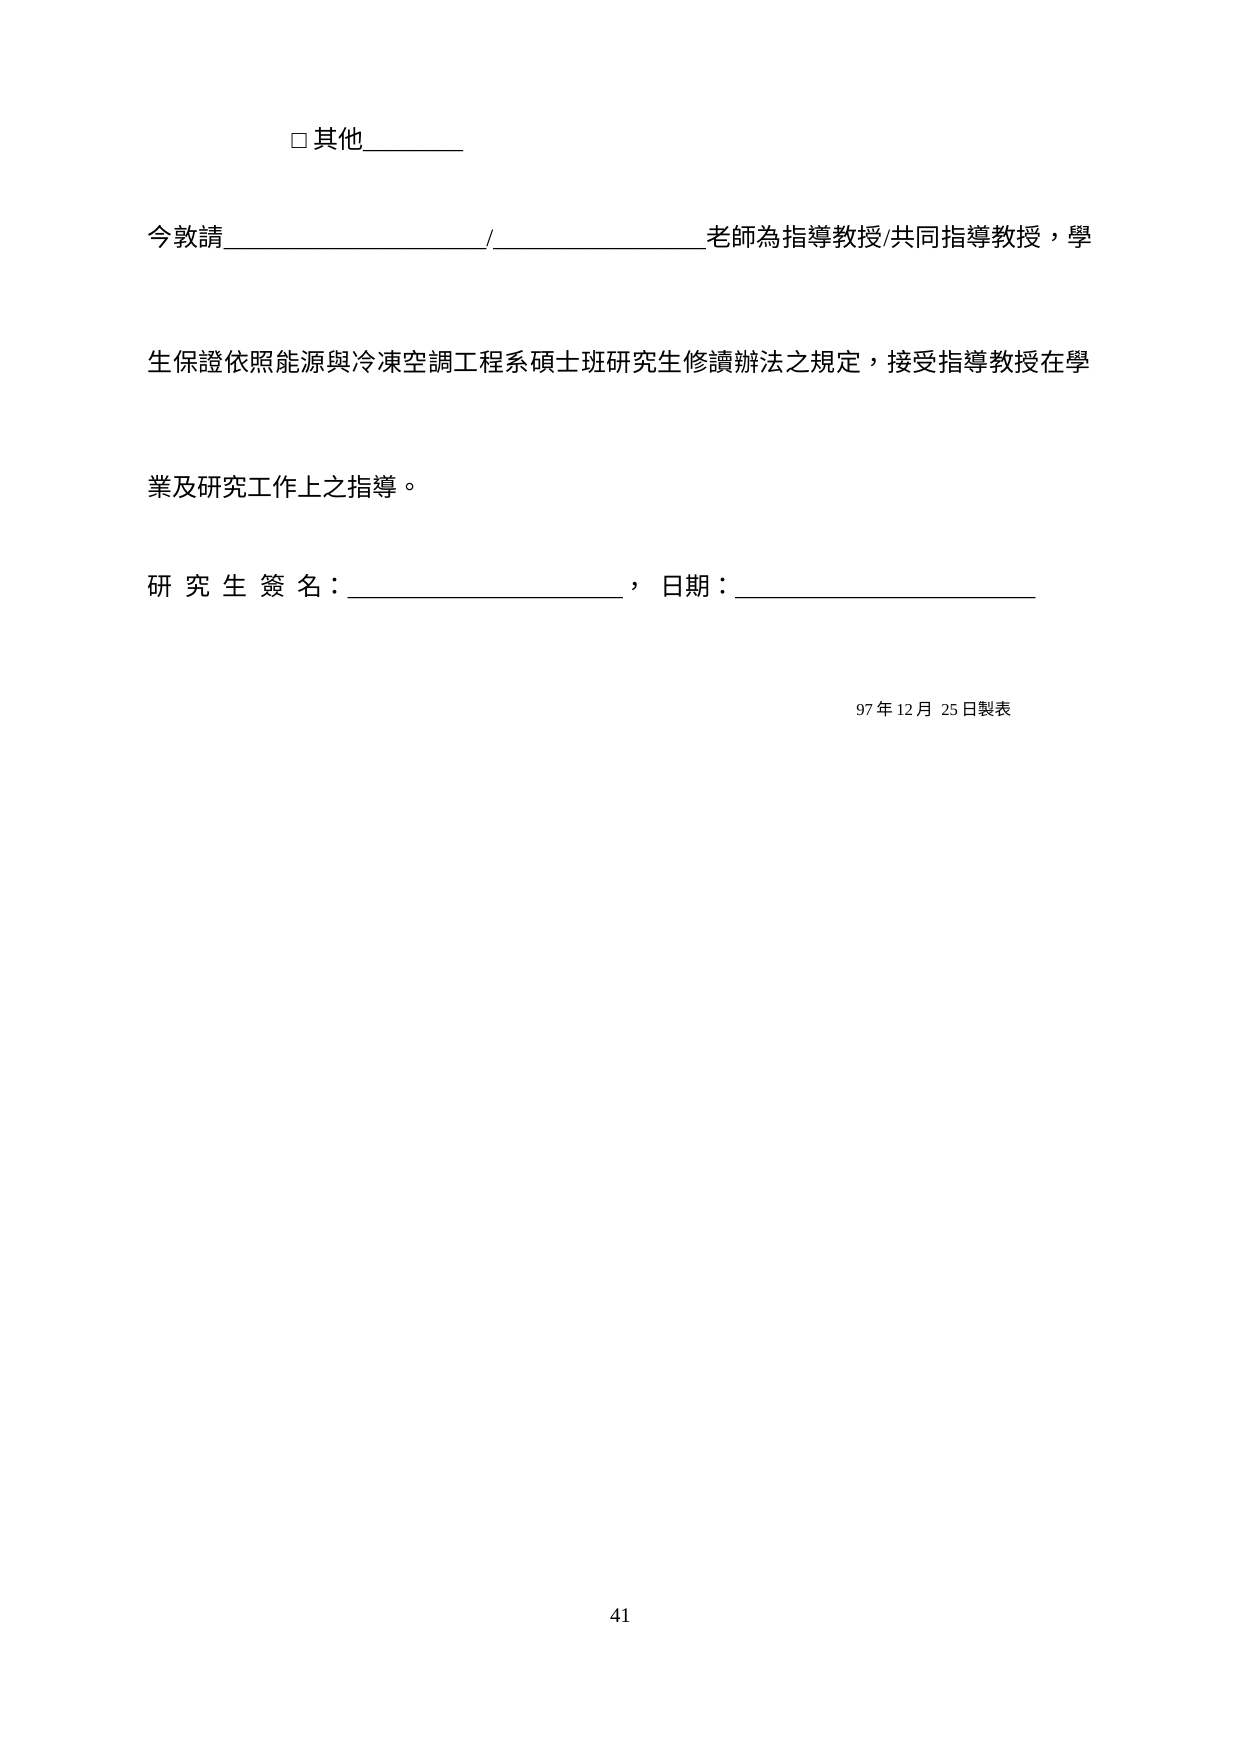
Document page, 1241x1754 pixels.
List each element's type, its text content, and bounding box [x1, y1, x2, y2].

text □ 其他________ [148, 96, 1092, 158]
text 研 究 生 簽 名：______________________， 日期：________________________ [148, 543, 1092, 606]
text 97年12月 25日製表 [148, 667, 1092, 729]
text 今敦請_____________________/_________________老師為指導教授/共同指導教授，學生保證依照能源與冷凍空調工程系碩士班研究生修讀辦法之規定，接受指導教授在學業及研究工作上之指導。 [148, 194, 1092, 507]
